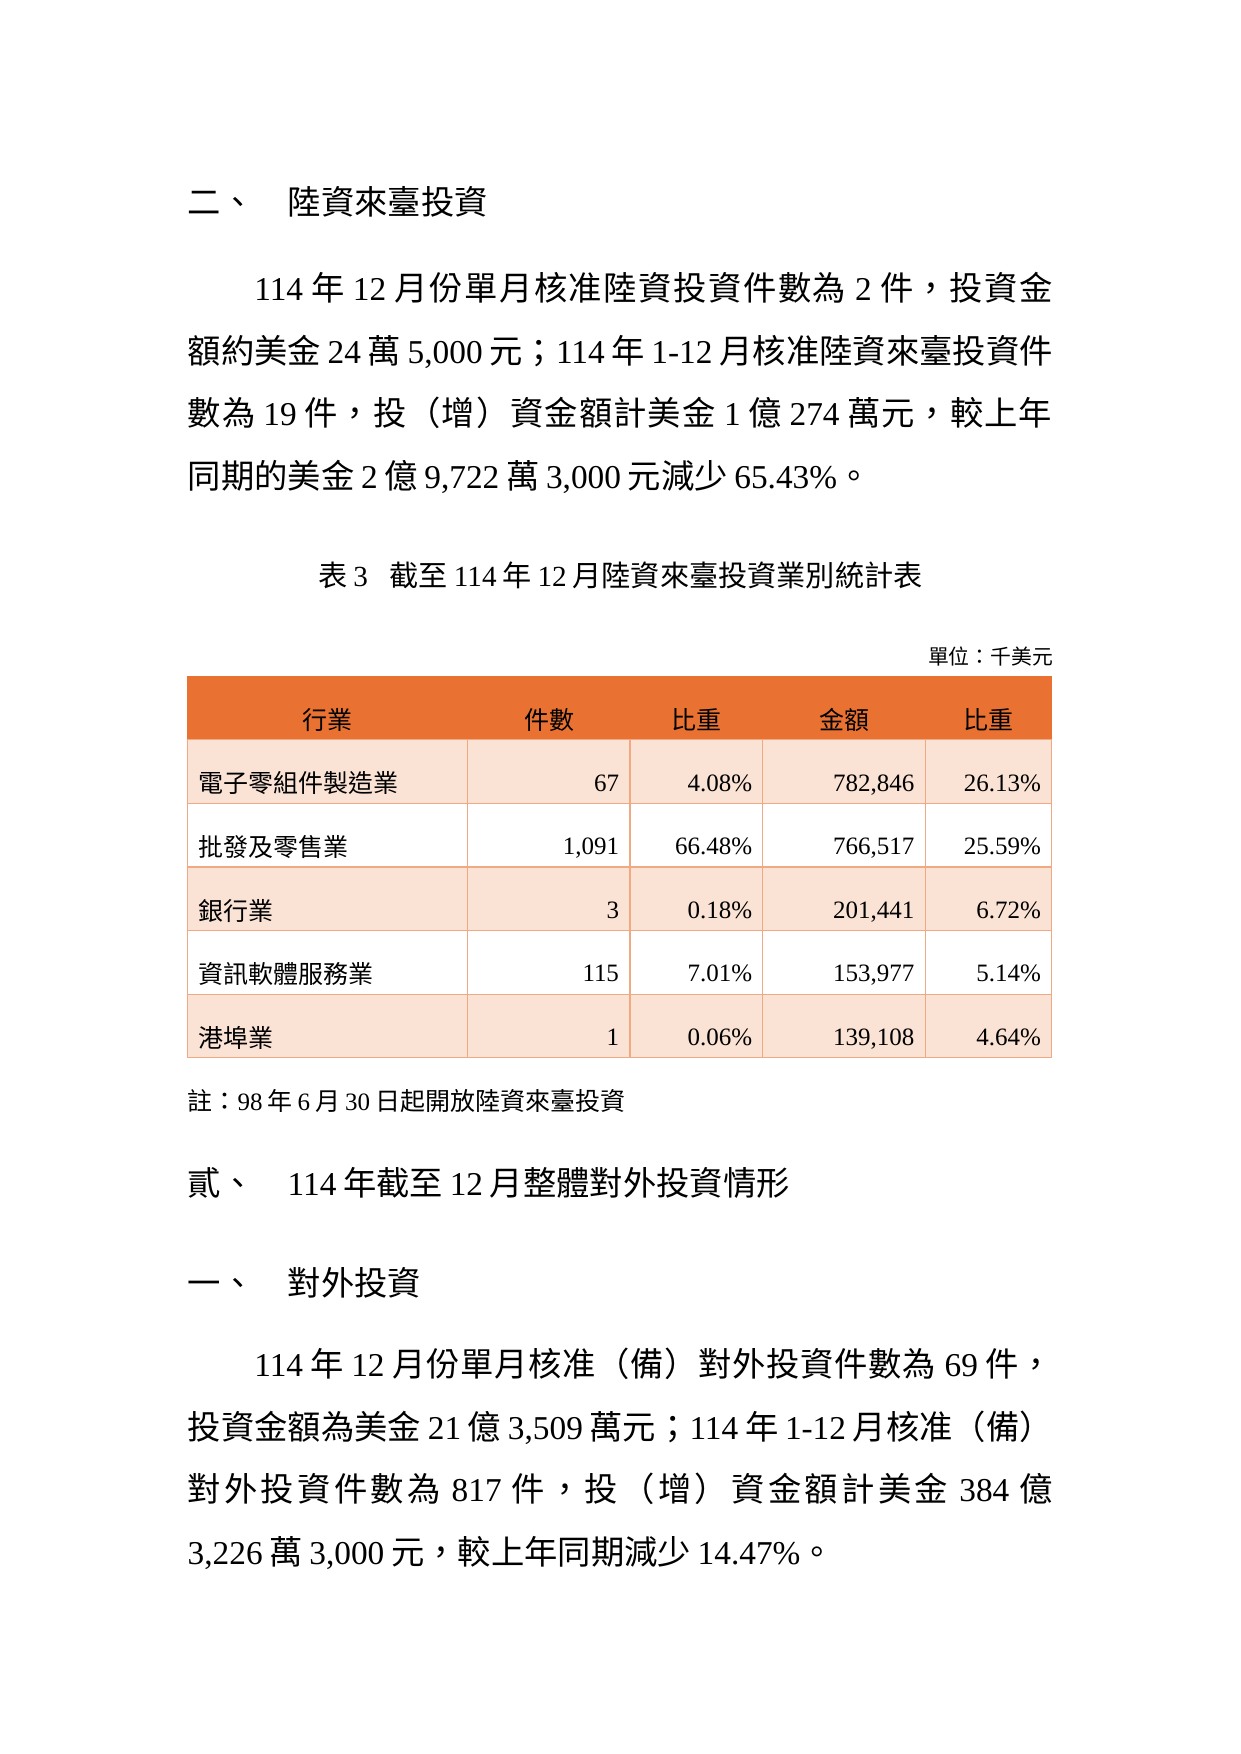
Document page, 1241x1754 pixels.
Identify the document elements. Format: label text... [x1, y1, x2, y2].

text 二、 陸資來臺投資 [187, 158, 1053, 221]
text 一、 對外投資 [187, 1239, 1053, 1302]
text 114年12月份單月核准陸資投資件數為2件，投資金額約美金24萬5,000元；114年1-12月核准陸資來臺投資件數為19件，投（增）資金額計美金1億274萬元，較上年同期的美金2億9,722萬3,000元減少65.43%。 [187, 244, 1053, 494]
table_cell 銀行業 [188, 868, 467, 930]
table_cell 766,517 [763, 804, 925, 866]
table_cell 0.06% [631, 995, 762, 1057]
text 貳、 114年截至12月整體對外投資情形 [187, 1139, 1053, 1202]
table_cell 782,846 [763, 740, 925, 803]
table_cell 港埠業 [188, 995, 467, 1057]
table_header 比重 [630, 677, 763, 739]
table_cell 3 [468, 868, 629, 930]
table_cell 6.72% [926, 868, 1051, 930]
table_header 行業 [188, 677, 468, 739]
table_cell 139,108 [763, 995, 925, 1057]
table_cell 4.64% [926, 995, 1051, 1057]
text 表3 截至114年12月陸資來臺投資業別統計表 [187, 532, 1053, 594]
table_header 金額 [763, 677, 925, 739]
text 114年12月份單月核准（備）對外投資件數為69件，投資金額為美金21億3,509萬元；114年1-12月核准（備）對外投資件數為817件，投（增）資金額計美金384億3,226萬3,000元，較上年同期減少14.47%。 [187, 1321, 1053, 1571]
table_header 件數 [468, 677, 630, 739]
table_cell 25.59% [926, 804, 1051, 866]
table_cell 1,091 [468, 804, 629, 866]
table_cell 115 [468, 931, 629, 993]
text 註：98年6月30日起開放陸資來臺投資 [187, 1058, 1053, 1121]
table_cell 0.18% [631, 868, 762, 930]
table_cell 201,441 [763, 868, 925, 930]
table_cell 7.01% [631, 931, 762, 993]
table_cell 66.48% [631, 804, 762, 866]
table_cell 資訊軟體服務業 [188, 931, 467, 993]
table_cell 67 [468, 740, 629, 803]
table_cell 4.08% [631, 740, 762, 803]
table_cell 153,977 [763, 931, 925, 993]
table_cell 5.14% [926, 931, 1051, 993]
table_cell 26.13% [926, 740, 1051, 803]
table_cell 1 [468, 995, 629, 1057]
table_cell 電子零組件製造業 [188, 740, 467, 803]
table_header 比重 [925, 677, 1051, 739]
table_cell 批發及零售業 [188, 804, 467, 866]
text 單位：千美元 [187, 613, 1053, 676]
